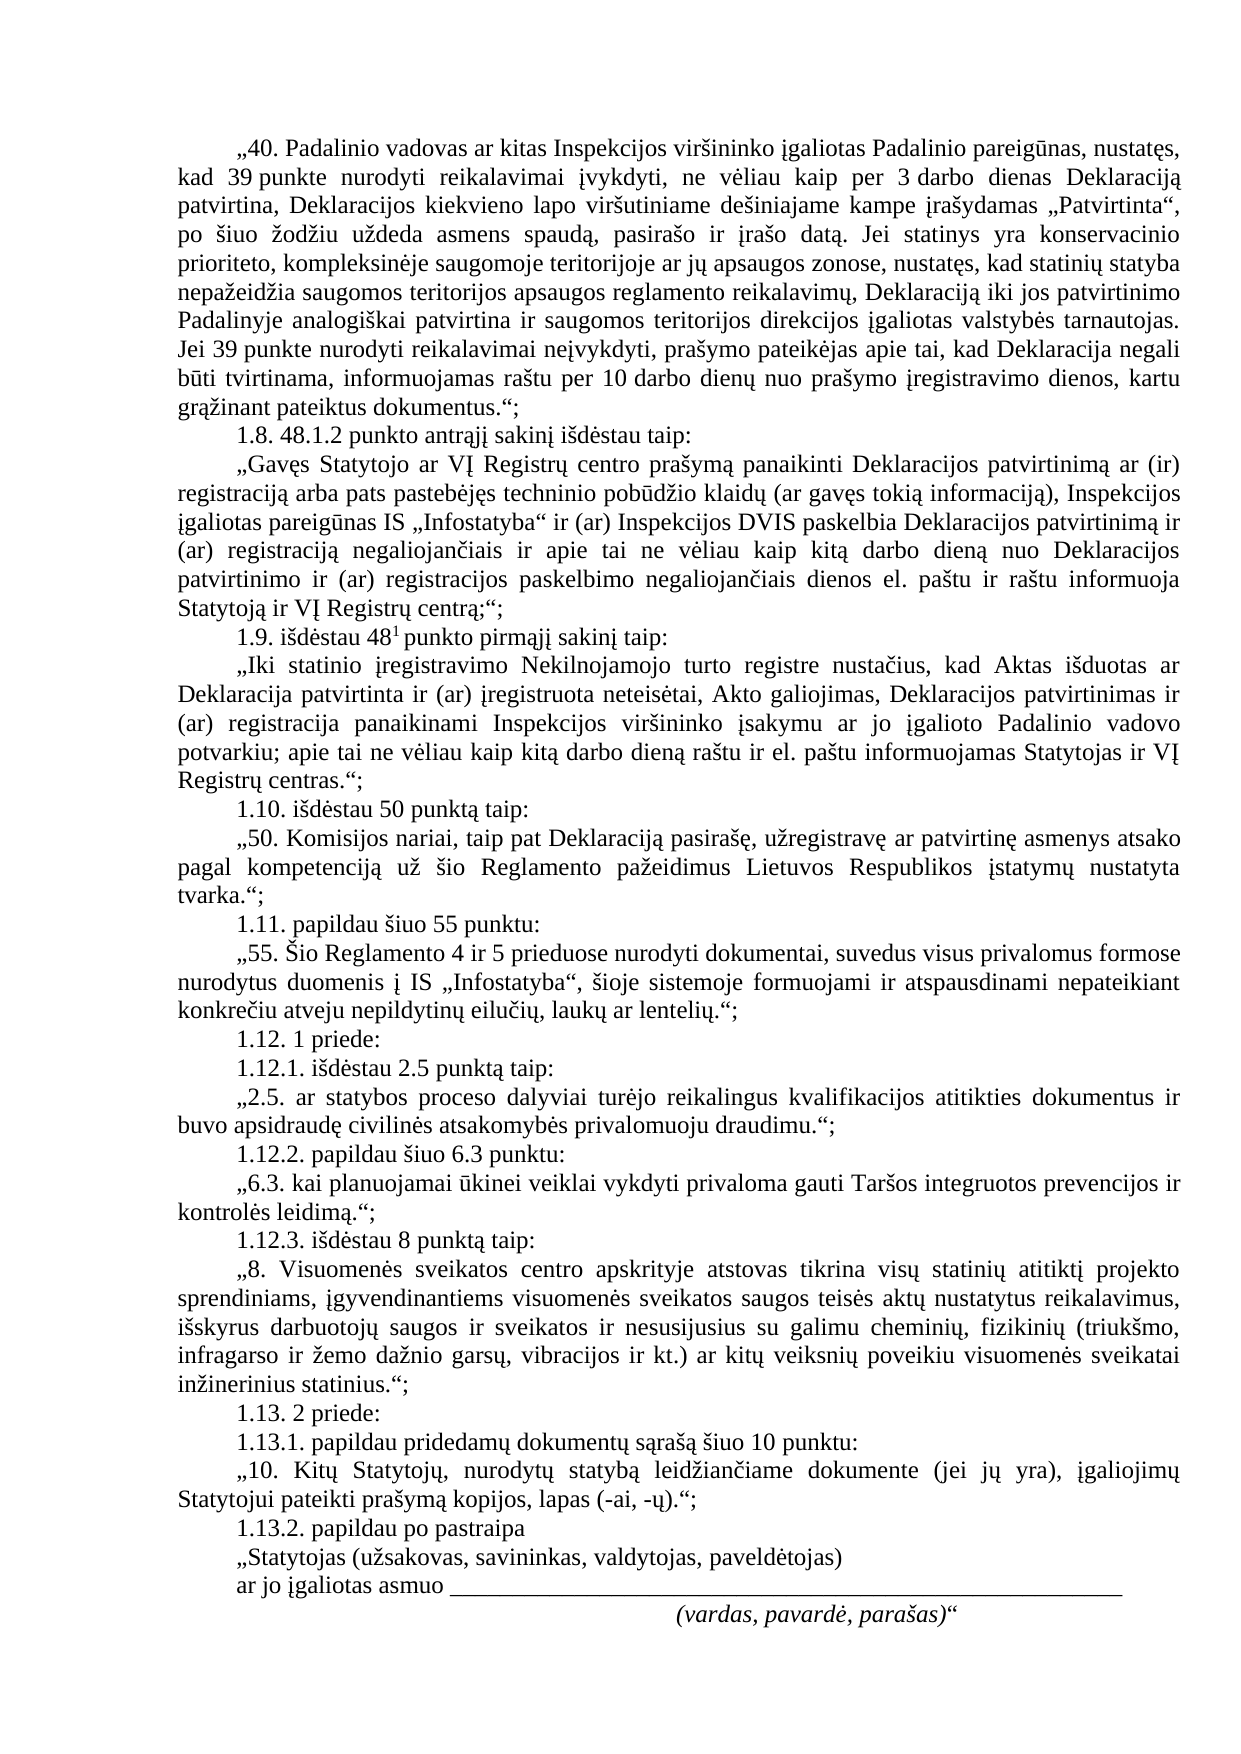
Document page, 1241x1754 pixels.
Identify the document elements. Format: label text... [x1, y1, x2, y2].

text 1.13. 2 priede: [177, 1398, 1181, 1427]
text „6.3. kai planuojamai ūkinei veiklai vykdyti privaloma gauti Taršos integruotos prevencijos ir kontrolės leidimą.“; [177, 1168, 1181, 1225]
text „2.5. ar statybos proceso dalyviai turėjo reikalingus kvalifikacijos atitikties dokumentus ir buvo apsidraudę civilinės atsakomybės privalomuoju draudimu.“; [177, 1082, 1181, 1139]
text (vardas, pavardė, parašas)“ [452, 1599, 1181, 1628]
text „Gavęs Statytojo ar VĮ Registrų centro prašymą panaikinti Deklaracijos patvirtinimą ar (ir) registraciją arba pats pastebėjęs techninio pobūdžio klaidų (ar gavęs tokią informaciją), Inspekcijos įgaliotas pareigūnas IS „Infostatyba“ ir (ar) Inspekcijos DVIS paskelbia Deklaracijos patvirtinimą ir (ar) registraciją negaliojančiais ir apie tai ne vėliau kaip kitą darbo dieną nuo Deklaracijos patvirtinimo ir (ar) registracijos paskelbimo negaliojančiais dienos el. paštu ir raštu informuoja Statytoją ir VĮ Registrų centrą;“; [177, 449, 1181, 622]
text 1.12.1. išdėstau 2.5 punktą taip: [177, 1053, 1181, 1082]
text „50. Komisijos nariai, taip pat Deklaraciją pasirašę, užregistravę ar patvirtinę asmenys atsako pagal kompetenciją už šio Reglamento pažeidimus Lietuvos Respublikos įstatymų nustatyta tvarka.“; [177, 823, 1181, 909]
text 1.10. išdėstau 50 punktą taip: [177, 794, 1181, 823]
text „40. Padalinio vadovas ar kitas Inspekcijos viršininko įgaliotas Padalinio pareigūnas, nustatęs, kad 39 punkte nurodyti reikalavimai įvykdyti, ne vėliau kaip per 3 darbo dienas Deklaraciją patvirtina, Deklaracijos kiekvieno lapo viršutiniame dešiniajame kampe įrašydamas „Patvirtinta“, po šiuo žodžiu uždeda asmens spaudą, pasirašo ir įrašo datą. Jei statinys yra konservacinio prioriteto, kompleksinėje saugomoje teritorijoje ar jų apsaugos zonose, nustatęs, kad statinių statyba nepažeidžia saugomos teritorijos apsaugos reglamento reikalavimų, Deklaraciją iki jos patvirtinimo Padalinyje analogiškai patvirtina ir saugomos teritorijos direkcijos įgaliotas valstybės tarnautojas. Jei 39 punkte nurodyti reikalavimai neįvykdyti, prašymo pateikėjas apie tai, kad Deklaracija negali būti tvirtinama, informuojamas raštu per 10 darbo dienų nuo prašymo įregistravimo dienos, kartu grąžinant pateiktus dokumentus.“; [177, 133, 1181, 420]
text 1.9. išdėstau 481 punkto pirmąjį sakinį taip: [177, 622, 1181, 650]
text „10. Kitų Statytojų, nurodytų statybą leidžiančiame dokumente (jei jų yra), įgaliojimų Statytojui pateikti prašymą kopijos, lapas (-ai, -ų).“; [177, 1455, 1181, 1513]
text 1.11. papildau šiuo 55 punktu: [177, 909, 1181, 938]
text 1.12. 1 priede: [177, 1024, 1181, 1053]
text „Iki statinio įregistravimo Nekilnojamojo turto registre nustačius, kad Aktas išduotas ar Deklaracija patvirtinta ir (ar) įregistruota neteisėtai, Akto galiojimas, Deklaracijos patvirtinimas ir (ar) registracija panaikinami Inspekcijos viršininko įsakymu ar jo įgalioto Padalinio vadovo potvarkiu; apie tai ne vėliau kaip kitą darbo dieną raštu ir el. paštu informuojamas Statytojas ir VĮ Registrų centras.“; [177, 650, 1181, 794]
text 1.13.2. papildau po pastraipa [177, 1513, 1181, 1542]
text „8. Visuomenės sveikatos centro apskrityje atstovas tikrina visų statinių atitiktį projekto sprendiniams, įgyvendinantiems visuomenės sveikatos saugos teisės aktų nustatytus reikalavimus, išskyrus darbuotojų saugos ir sveikatos ir nesusijusius su galimu cheminių, fizikinių (triukšmo, infragarso ir žemo dažnio garsų, vibracijos ir kt.) ar kitų veiksnių poveikiu visuomenės sveikatai inžinerinius statinius.“; [177, 1254, 1181, 1398]
text ar jo įgaliotas asmuo [177, 1570, 1181, 1599]
text 1.12.3. išdėstau 8 punktą taip: [177, 1225, 1181, 1254]
text 1.12.2. papildau šiuo 6.3 punktu: [177, 1139, 1181, 1168]
text 1.8. 48.1.2 punkto antrąjį sakinį išdėstau taip: [177, 420, 1181, 449]
text „Statytojas (užsakovas, savininkas, valdytojas, paveldėtojas) [177, 1542, 1181, 1570]
text 1.13.1. papildau pridedamų dokumentų sąrašą šiuo 10 punktu: [177, 1427, 1181, 1455]
text „55. Šio Reglamento 4 ir 5 prieduose nurodyti dokumentai, suvedus visus privalomus formose nurodytus duomenis į IS „Infostatyba“, šioje sistemoje formuojami ir atspausdinami nepateikiant konkrečiu atveju nepildytinų eilučių, laukų ar lentelių.“; [177, 938, 1181, 1024]
